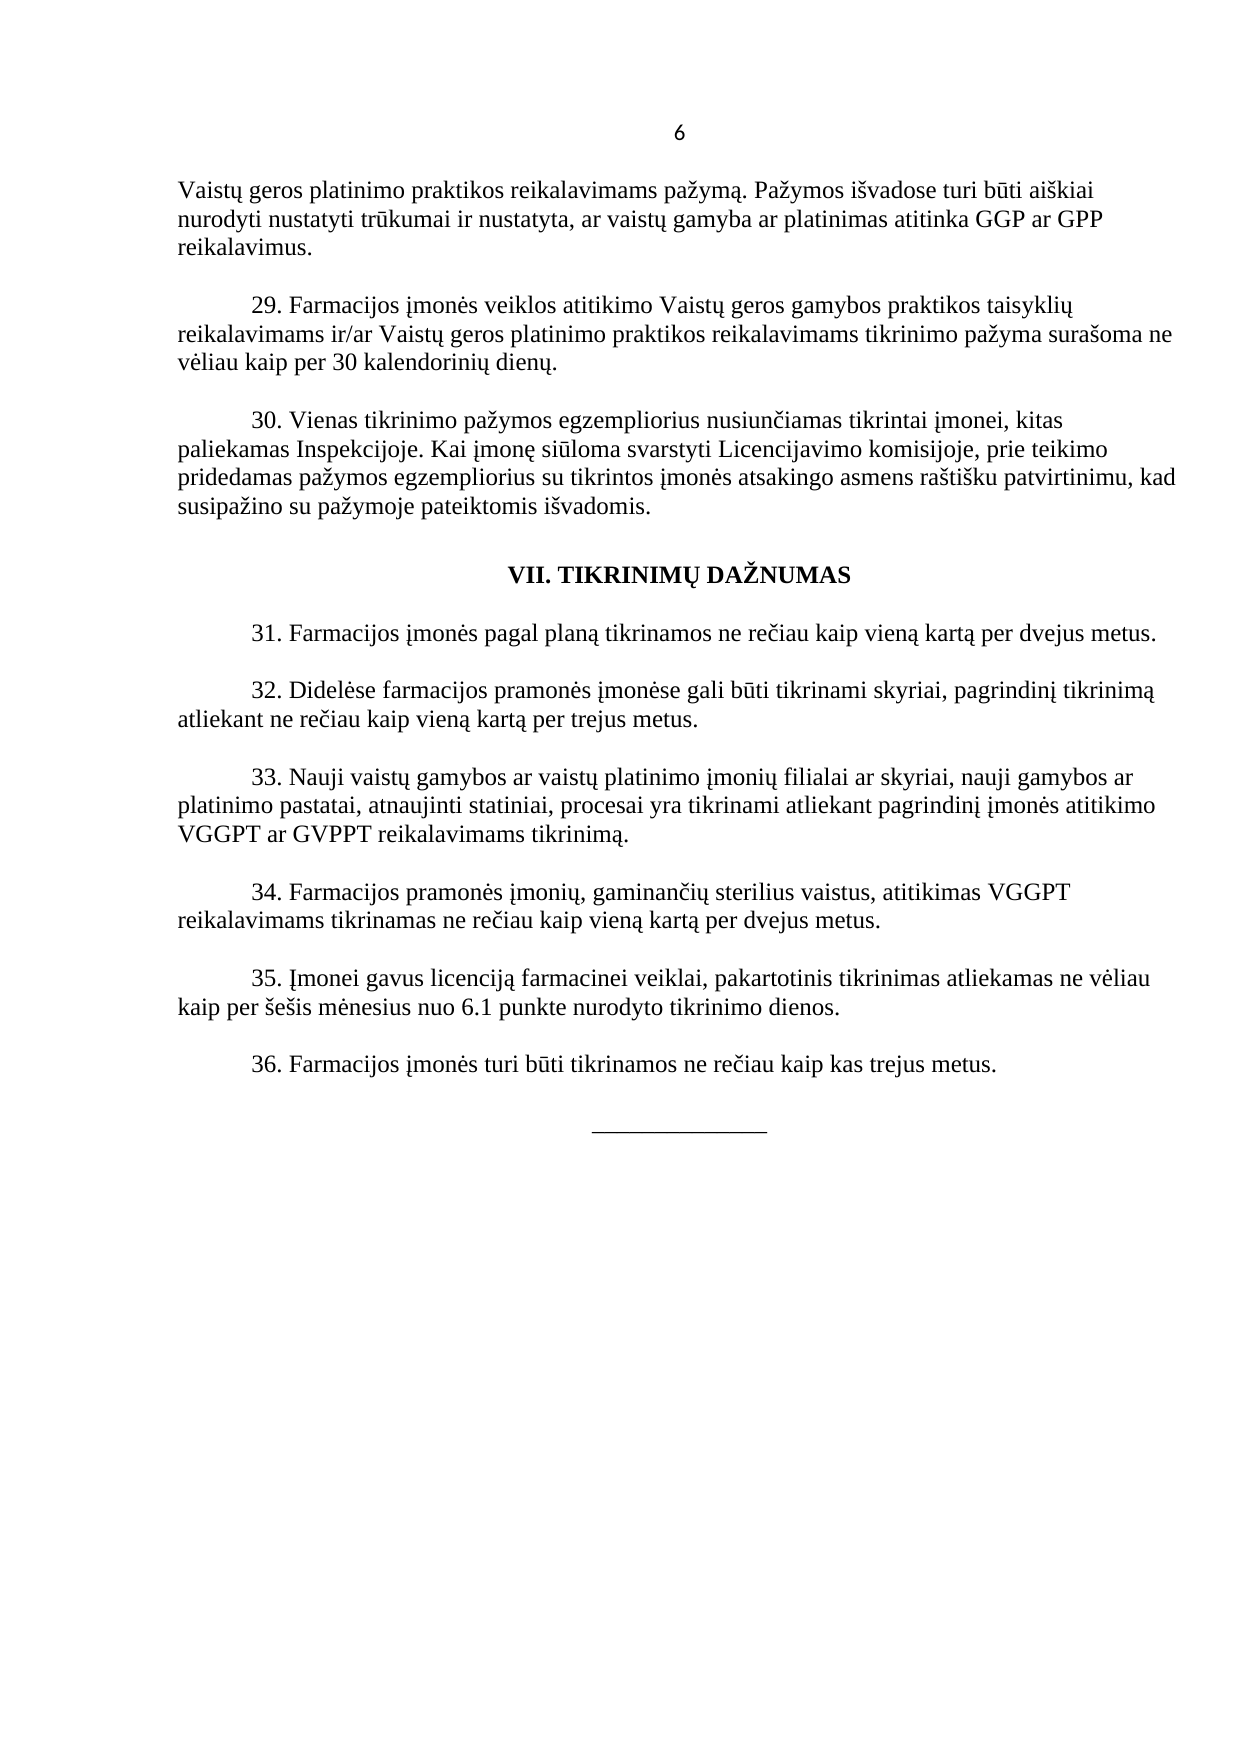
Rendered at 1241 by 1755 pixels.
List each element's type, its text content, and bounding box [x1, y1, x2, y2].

text 36. Farmacijos įmonės turi būti tikrinamos ne rečiau kaip kas trejus metus. [177, 1049, 1181, 1078]
text 29. Farmacijos įmonės veiklos atitikimo Vaistų geros gamybos praktikos taisyklių reikalavimams ir/ar Vaistų geros platinimo praktikos reikalavimams tikrinimo pažyma surašoma ne vėliau kaip per 30 kalendorinių dienų. [177, 290, 1181, 376]
text 30. Vienas tikrinimo pažymos egzempliorius nusiunčiamas tikrintai įmonei, kitas paliekamas Inspekcijoje. Kai įmonę siūloma svarstyti Licencijavimo komisijoje, prie teikimo pridedamas pažymos egzempliorius su tikrintos įmonės atsakingo asmens raštišku patvirtinimu, kad susipažino su pažymoje pateiktomis išvadomis. [177, 405, 1181, 520]
text 32. Didelėse farmacijos pramonės įmonėse gali būti tikrinami skyriai, pagrindinį tikrinimą atliekant ne rečiau kaip vieną kartą per trejus metus. [177, 676, 1181, 733]
text 31. Farmacijos įmonės pagal planą tikrinamos ne rečiau kaip vieną kartą per dvejus metus. [177, 618, 1181, 647]
text 34. Farmacijos pramonės įmonių, gaminančių sterilius vaistus, atitikimas VGGPT reikalavimams tikrinamas ne rečiau kaip vieną kartą per dvejus metus. [177, 877, 1181, 934]
text VII. TIKRINIMŲ DAŽNUMAS [177, 561, 1181, 589]
text 35. Įmonei gavus licenciją farmacinei veiklai, pakartotinis tikrinimas atliekamas ne vėliau kaip per šešis mėnesius nuo 6.1 punkte nurodyto tikrinimo dienos. [177, 963, 1181, 1021]
text 33. Nauji vaistų gamybos ar vaistų platinimo įmonių filialai ar skyriai, nauji gamybos ar platinimo pastatai, atnaujinti statiniai, procesai yra tikrinami atliekant pagrindinį įmonės atitikimo VGGPT ar GVPPT reikalavimams tikrinimą. [177, 762, 1181, 848]
text ______________ [177, 1107, 1181, 1136]
text Vaistų geros platinimo praktikos reikalavimams pažymą. Pažymos išvadose turi būti aiškiai nurodyti nustatyti trūkumai ir nustatyta, ar vaistų gamyba ar platinimas atitinka GGP ar GPP reikalavimus. [177, 175, 1181, 261]
